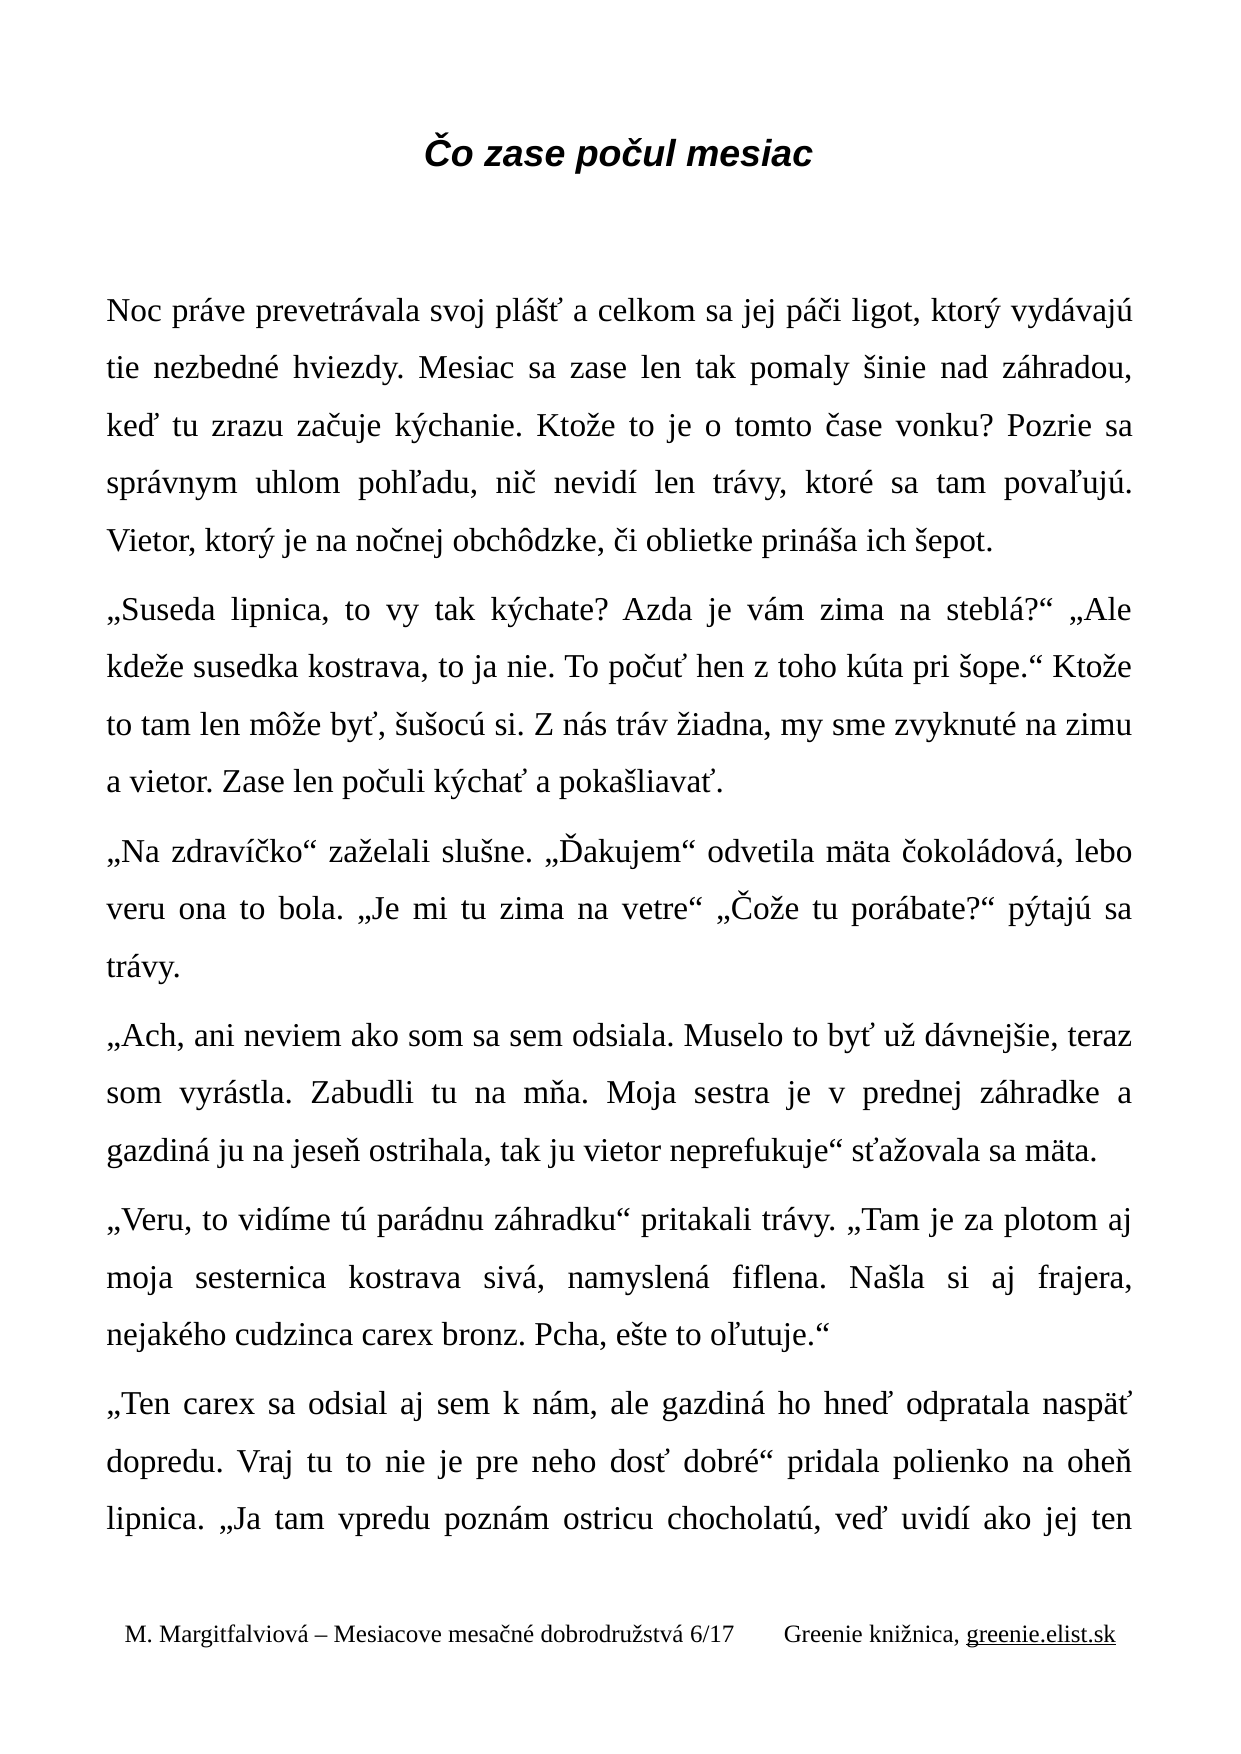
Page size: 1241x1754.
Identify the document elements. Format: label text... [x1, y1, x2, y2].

text „Ten carex sa odsial aj sem k nám, ale gazdiná ho hneď odpratala naspäť dopredu. Vraj tu to nie je pre neho dosť dobré“ pridala polienko na oheň lipnica. „Ja tam vpredu poznám ostricu chocholatú, veď uvidí ako jej ten [106, 1384, 1134, 1537]
text Noc práve prevetrávala svoj plášť a celkom sa jej páči ligot, ktorý vydávajú tie nezbedné hviezdy. Mesiac sa zase len tak pomaly šinie nad záhradou, keď tu zrazu začuje kýchanie. Ktože to je o tomto čase vonku? Pozrie sa správnym uhlom pohľadu, nič nevidí len trávy, ktoré sa tam povaľujú. Vietor, ktorý je na nočnej obchôdzke, či oblietke prináša ich šepot. [106, 290, 1134, 558]
text „Veru, to vidíme tú parádnu záhradku“ pritakali trávy. „Tam je za plotom aj moja sesternica kostrava sivá, namyslená fiflena. Našla si aj frajera, nejakého cudzinca carex bronz. Pcha, ešte to oľutuje.“ [106, 1199, 1134, 1353]
text „Na zdravíčko“ zaželali slušne. „Ďakujem“ odvetila mäta čokoládová, lebo veru ona to bola. „Je mi tu zima na vetre“ „Čože tu porábate?“ pýtajú sa trávy. [106, 831, 1134, 984]
subtitle Čo zase počul mesiac [106, 131, 1134, 174]
text „Suseda lipnica, to vy tak kýchate? Azda je vám zima na steblá?“ „Ale kdeže susedka kostrava, to ja nie. To počuť hen z toho kúta pri šope.“ Ktože to tam len môže byť, šušocú si. Z nás tráv žiadna, my sme zvyknuté na zimu a vietor. Zase len počuli kýchať a pokašliavať. [106, 589, 1134, 800]
text „Ach, ani neviem ako som sa sem odsiala. Muselo to byť už dávnejšie, teraz som vyrástla. Zabudli tu na mňa. Moja sestra je v prednej záhradke a gazdiná ju na jeseň ostrihala, tak ju vietor neprefukuje“ sťažovala sa mäta. [106, 1015, 1134, 1168]
